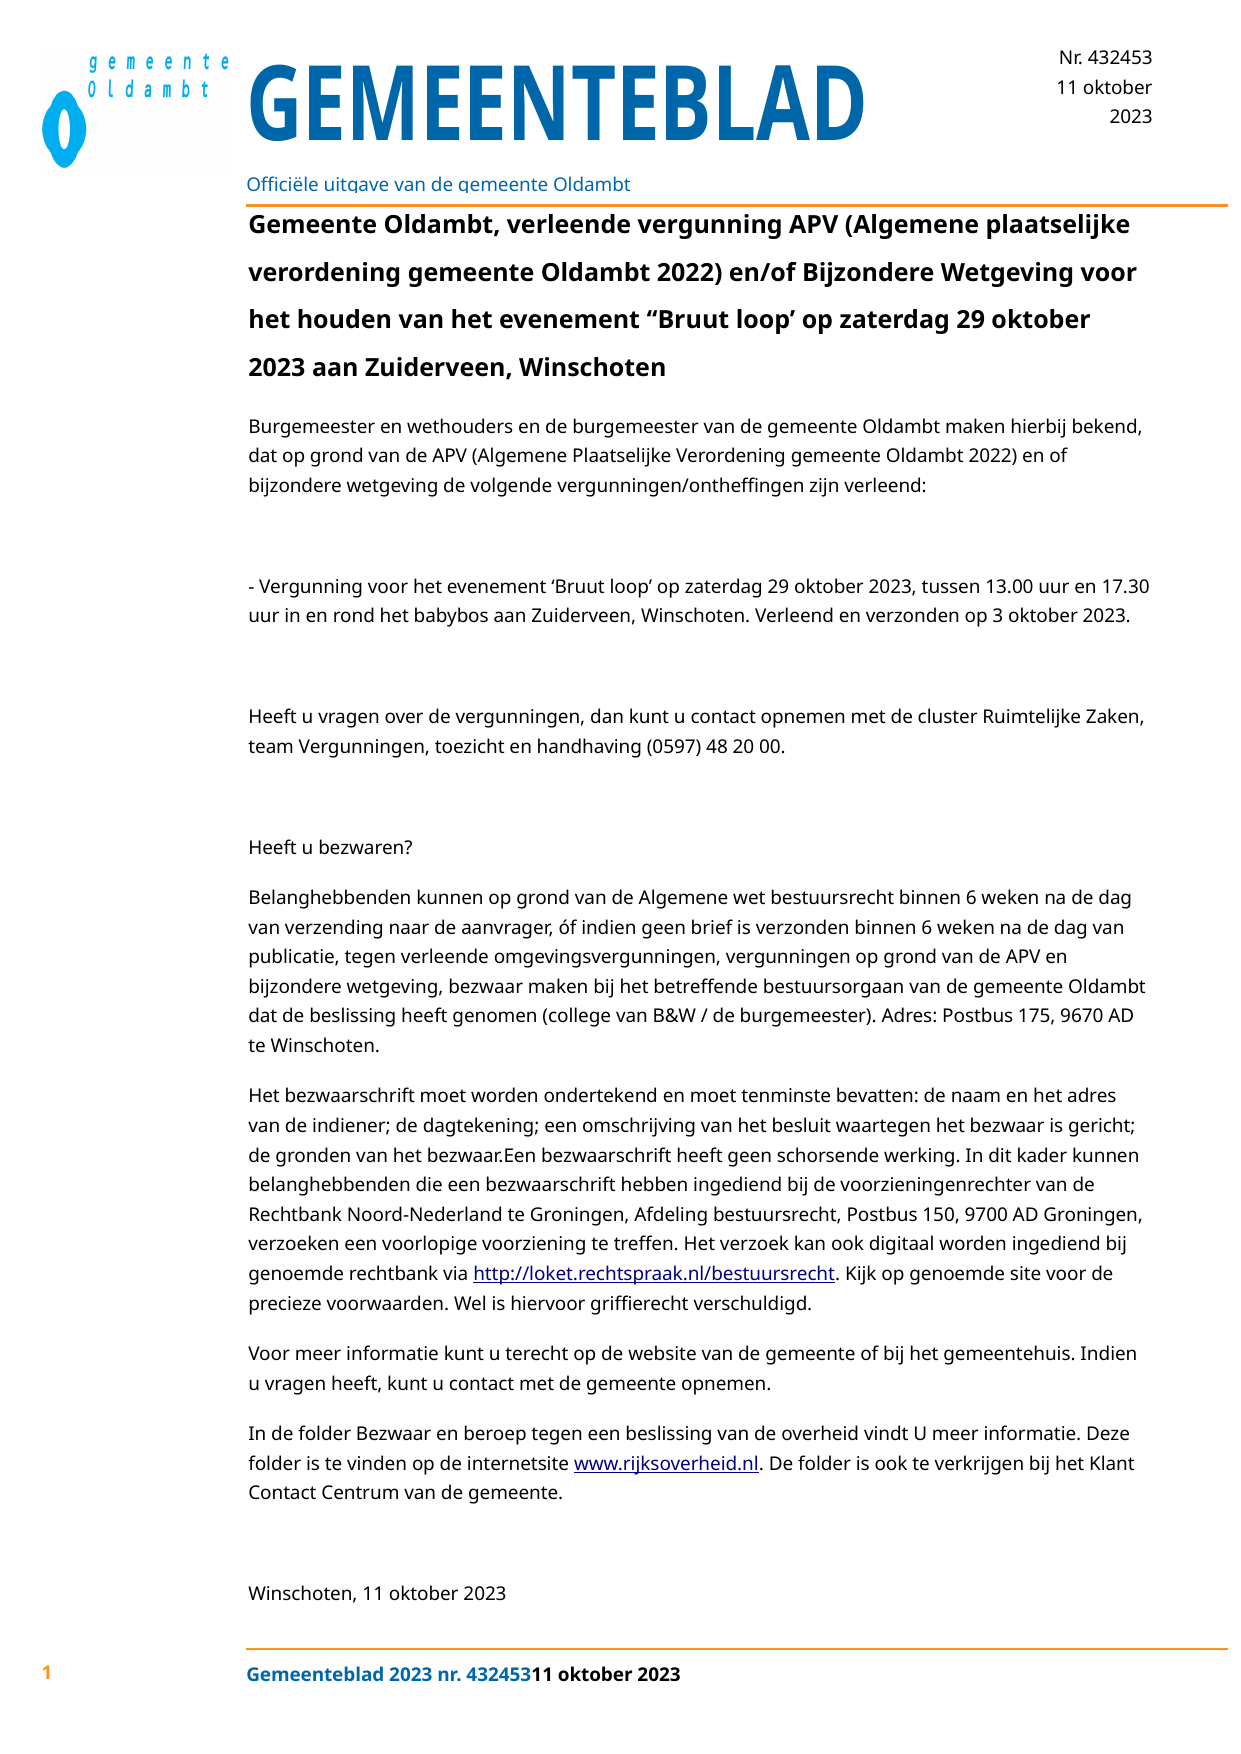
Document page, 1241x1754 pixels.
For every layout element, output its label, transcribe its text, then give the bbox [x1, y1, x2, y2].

text In de folder Bezwaar en beroep tegen een beslissing van de overheid vindt U meer informatie. Deze folder is te vinden op de internetsite www.rijksoverheid.nl. De folder is ook te verkrijgen bij het Klant Contact Centrum van de gemeente. [248, 1420, 1152, 1505]
text - Vergunning voor het evenement ‘Bruut loop’ op zaterdag 29 oktober 2023, tussen 13.00 uur en 17.30 uur in en rond het babybos aan Zuiderveen, Winschoten. Verleend en verzonden op 3 oktober 2023. [248, 573, 1152, 628]
picture [41, 47, 231, 172]
text Heeft u vragen over de vergunningen, dan kunt u contact opnemen met de cluster Ruimtelijke Zaken, team Vergunningen, toezicht en handhaving (0597) 48 20 00. [248, 703, 1152, 759]
text Winschoten, 11 oktober 2023 [248, 1580, 1152, 1606]
text Heeft u bezwaren? [248, 834, 1152, 860]
text Voor meer informatie kunt u terecht op de website van de gemeente of bij het gemeentehuis. Indien u vragen heeft, kunt u contact met de gemeente opnemen. [248, 1340, 1152, 1396]
text Belanghebbenden kunnen op grond van de Algemene wet bestuursrecht binnen 6 weken na de dag van verzending naar de aanvrager, óf indien geen brief is verzonden binnen 6 weken na de dag van publicatie, tegen verleende omgevingsvergunningen, vergunningen op grond van de APV en bijzondere wetgeving, bezwaar maken bij het betreffende bestuursorgaan van de gemeente Oldambt dat de beslissing heeft genomen (college van B&W / de burgemeester). Adres: Postbus 175, 9670 AD te Winschoten. [248, 884, 1152, 1058]
text Het bezwaarschrift moet worden ondertekend en moet tenminste bevatten: de naam en het adres van de indiener; de dagtekening; een omschrijving van het besluit waartegen het bezwaar is gericht; de gronden van het bezwaar.Een bezwaarschrift heeft geen schorsende werking. In dit kader kunnen belanghebbenden die een bezwaarschrift hebben ingediend bij de voorzieningenrechter van de Rechtbank Noord-Nederland te Groningen, Afdeling bestuursrecht, Postbus 150, 9700 AD Groningen, verzoeken een voorlopige voorziening te treffen. Het verzoek kan ook digitaal worden ingediend bij genoemde rechtbank via http://loket.rechtspraak.nl/bestuursrecht. Kijk op genoemde site voor de precieze voorwaarden. Wel is hiervoor griffierecht verschuldigd. [248, 1083, 1152, 1316]
text Burgemeester en wethouders en de burgemeester van de gemeente Oldambt maken hierbij bekend, dat op grond van de APV (Algemene Plaatselijke Verordening gemeente Oldambt 2022) en of bijzondere wetgeving de volgende vergunningen/ontheffingen zijn verleend: [248, 413, 1152, 498]
text Gemeente Oldambt, verleende vergunning APV (Algemene plaatselijke verordening gemeente Oldambt 2022) en/of Bijzondere Wetgeving voor het houden van het evenement ‘‘Bruut loop’ op zaterdag 29 oktober 2023 aan Zuiderveen, Winschoten [248, 207, 1152, 384]
